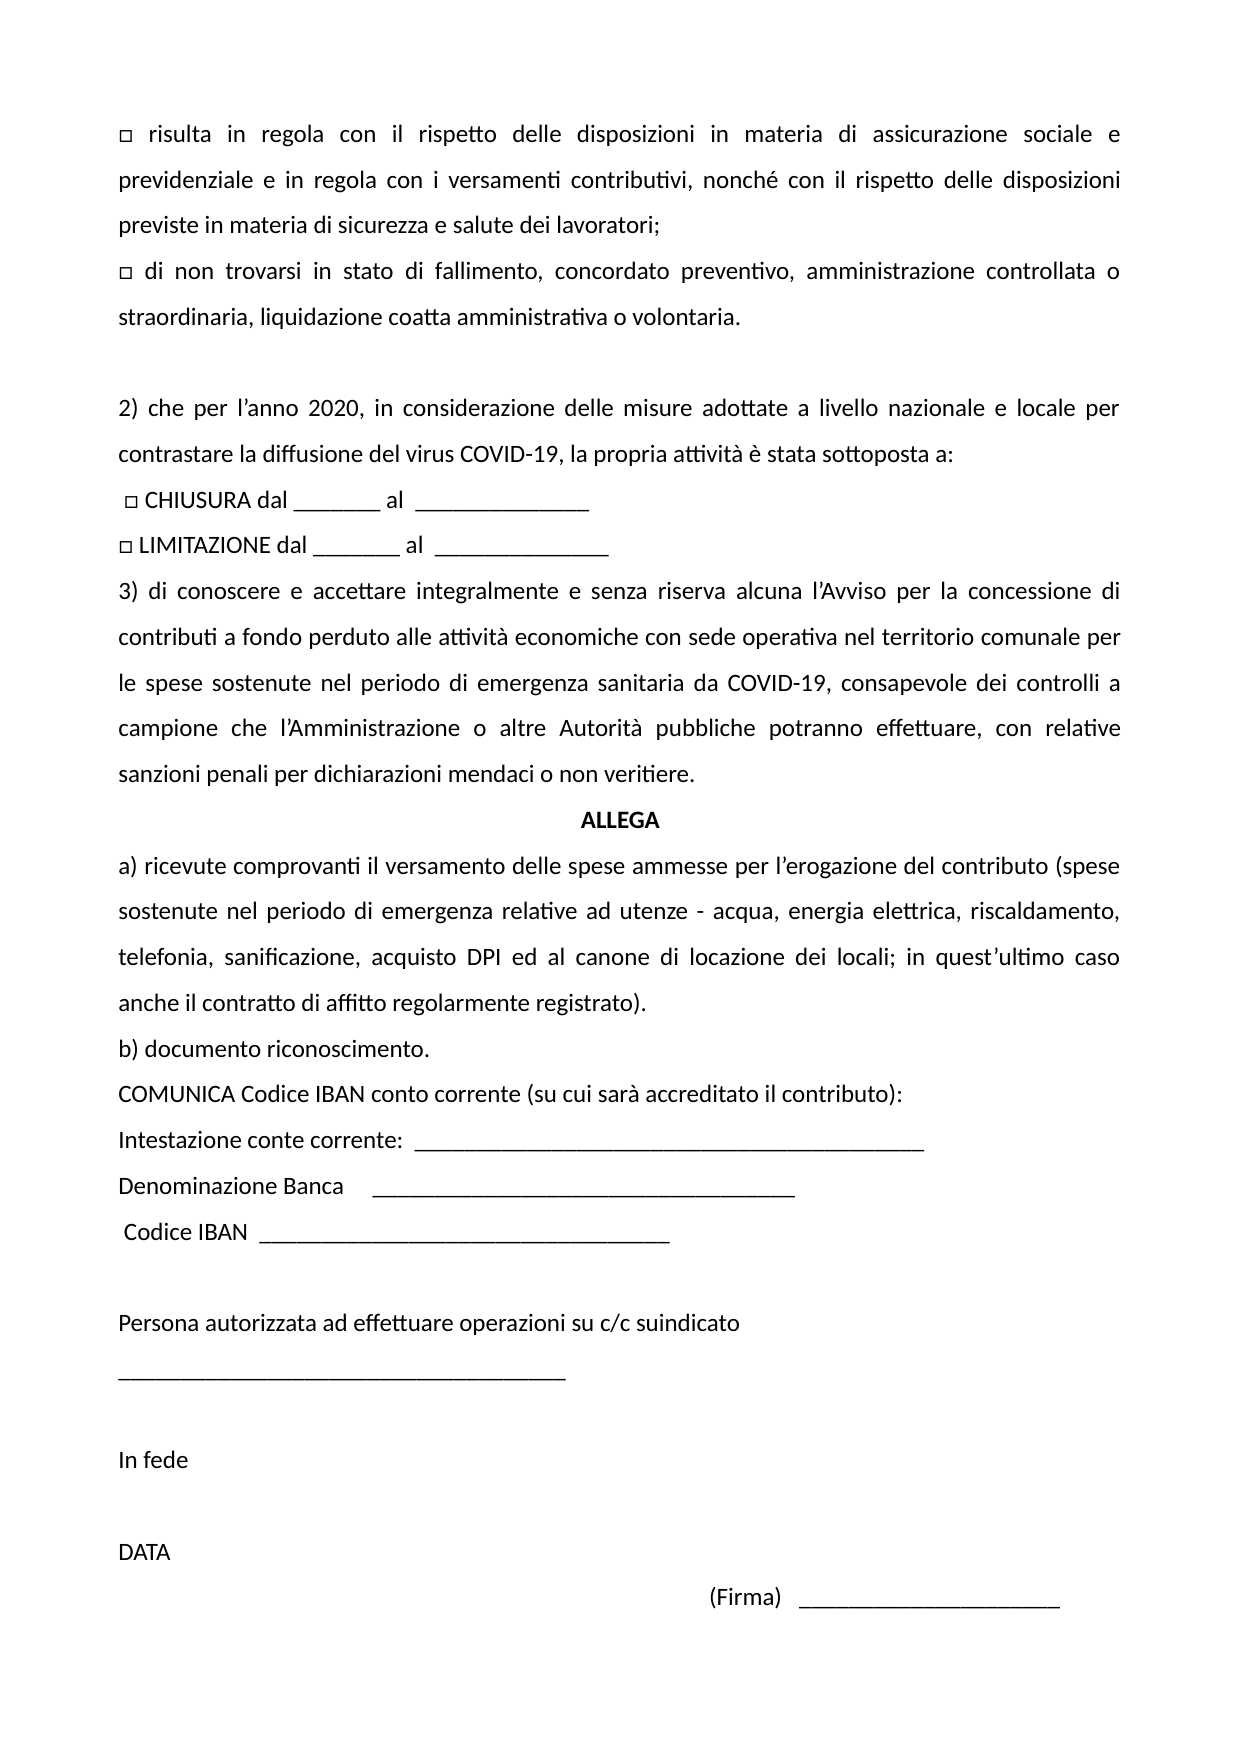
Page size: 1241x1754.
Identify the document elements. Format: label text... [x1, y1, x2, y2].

text a) ricevute comprovanti il versamento delle spese ammesse per l’erogazione del contributo (spese sostenute nel periodo di emergenza relative ad utenze - acqua, energia elettrica, riscaldamento, telefonia, sanificazione, acquisto DPI ed al canone di locazione dei locali; in quest’ultimo caso anche il contratto di affitto regolarmente registrato). [118, 850, 1122, 1017]
text Persona autorizzata ad effettuare operazioni su c/c suindicato [118, 1307, 1122, 1338]
text □ di non trovarsi in stato di fallimento, concordato preventivo, amministrazione controllata o straordinaria, liquidazione coatta amministrativa o volontaria. [118, 255, 1122, 332]
text DATA [118, 1536, 1122, 1566]
text □ LIMITAZIONE dal _______ al ______________ [118, 530, 1122, 560]
text Denominazione Banca __________________________________ [118, 1170, 1122, 1200]
text ____________________________________ [118, 1353, 1122, 1383]
text 3) di conoscere e accettare integralmente e senza riserva alcuna l’Avviso per la concessione di contributi a fondo perduto alle attività economiche con sede operativa nel territorio comunale per le spese sostenute nel periodo di emergenza sanitaria da COVID-19, consapevole dei controlli a campione che l’Amministrazione o altre Autorità pubbliche potranno effettuare, con relative sanzioni penali per dichiarazioni mendaci o non veritiere. [118, 575, 1122, 789]
text ALLEGA [118, 804, 1122, 834]
text (Firma) _____________________ [118, 1581, 1122, 1612]
text Intestazione conte corrente: _________________________________________ [118, 1124, 1122, 1155]
text □ risulta in regola con il rispetto delle disposizioni in materia di assicurazione sociale e previdenziale e in regola con i versamenti contributivi, nonché con il rispetto delle disposizioni previste in materia di sicurezza e salute dei lavoratori; [118, 118, 1122, 240]
text □ CHIUSURA dal _______ al ______________ [118, 484, 1122, 514]
text 2) che per l’anno 2020, in considerazione delle misure adottate a livello nazionale e locale per contrastare la diffusione del virus COVID-19, la propria attività è stata sottoposta a: [118, 392, 1122, 469]
text COMUNICA Codice IBAN conto corrente (su cui sarà accreditato il contributo): [118, 1078, 1122, 1109]
text Codice IBAN _________________________________ [118, 1216, 1122, 1246]
text In fede [118, 1444, 1122, 1475]
text b) documento riconoscimento. [118, 1033, 1122, 1063]
